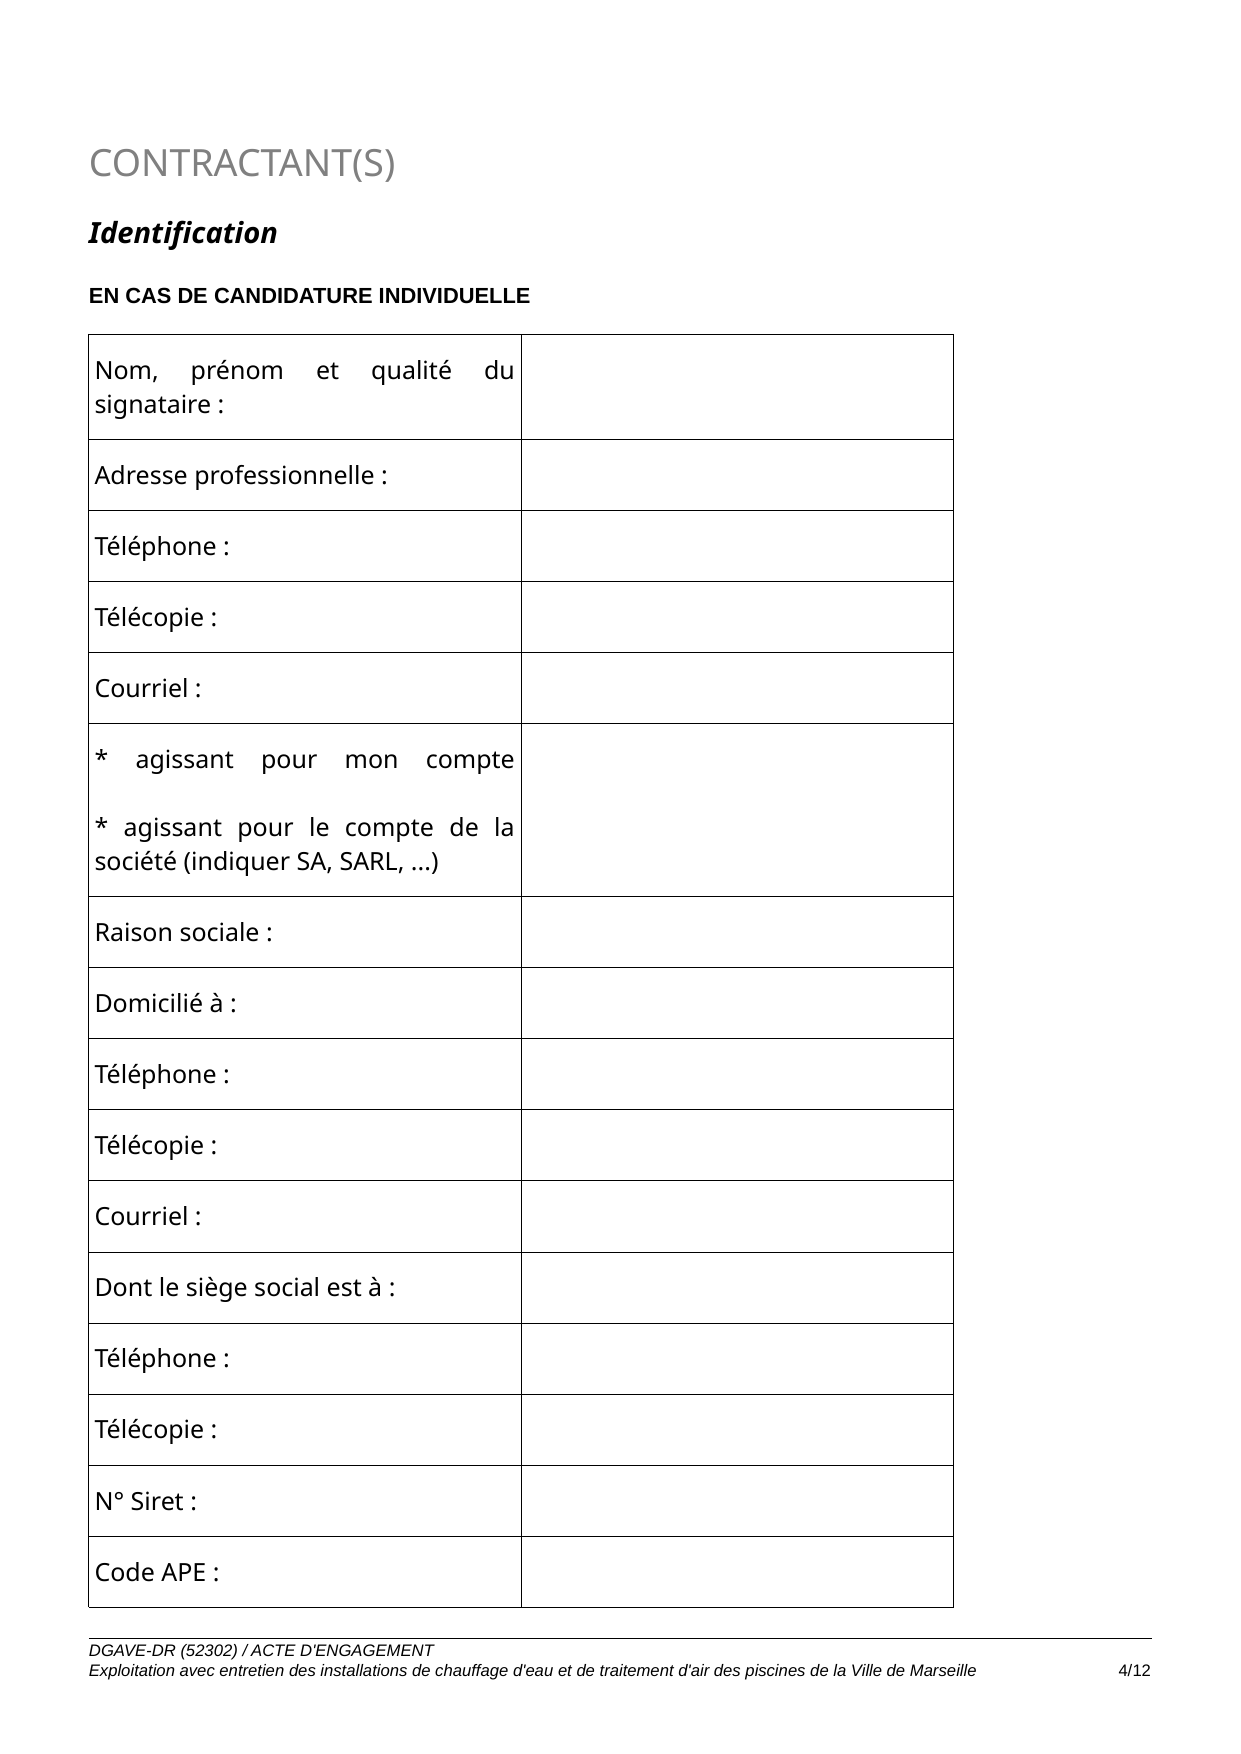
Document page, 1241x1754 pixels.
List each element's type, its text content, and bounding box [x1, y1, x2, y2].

table_cell Raison sociale : [89, 897, 521, 967]
table_cell [522, 1039, 953, 1109]
subtitle Identification [89, 212, 1152, 252]
table_cell [522, 653, 953, 723]
table_cell Courriel : [89, 1181, 521, 1251]
table_cell Télécopie : [89, 1110, 521, 1180]
table_cell Domicilié à : [89, 968, 521, 1038]
subtitle CONTRACTANT(S) [89, 136, 1152, 187]
table_cell [522, 440, 953, 510]
table_cell Téléphone : [89, 1039, 521, 1109]
table_cell Code APE : [89, 1537, 521, 1607]
table_cell [522, 1395, 953, 1464]
table_cell Dont le siège social est à : [89, 1253, 521, 1322]
table_cell Courriel : [89, 653, 521, 723]
table_cell Télécopie : [89, 1395, 521, 1464]
table_cell * agissant pour mon compte * agissant pour le compte de la société (indiquer SA, SARL, ...) [89, 724, 521, 896]
table_cell Téléphone : [89, 1324, 521, 1393]
table_header Nom, prénom et qualité du signataire : [89, 335, 521, 439]
table_cell [522, 724, 953, 896]
table_cell [522, 1324, 953, 1393]
table_cell Téléphone : [89, 511, 521, 581]
table_cell [522, 1181, 953, 1251]
table_cell [522, 897, 953, 967]
table_cell [522, 968, 953, 1038]
table_cell [522, 1110, 953, 1180]
table_cell [522, 582, 953, 652]
table_cell Adresse professionnelle : [89, 440, 521, 510]
table_cell [522, 511, 953, 581]
table_cell [522, 1253, 953, 1322]
table_cell [522, 1537, 953, 1607]
table_header [522, 335, 953, 439]
table_cell N° Siret : [89, 1466, 521, 1536]
text EN CAS DE CANDIDATURE INDIVIDUELLE [89, 283, 1152, 308]
table_cell [522, 1466, 953, 1536]
table_cell Télécopie : [89, 582, 521, 652]
